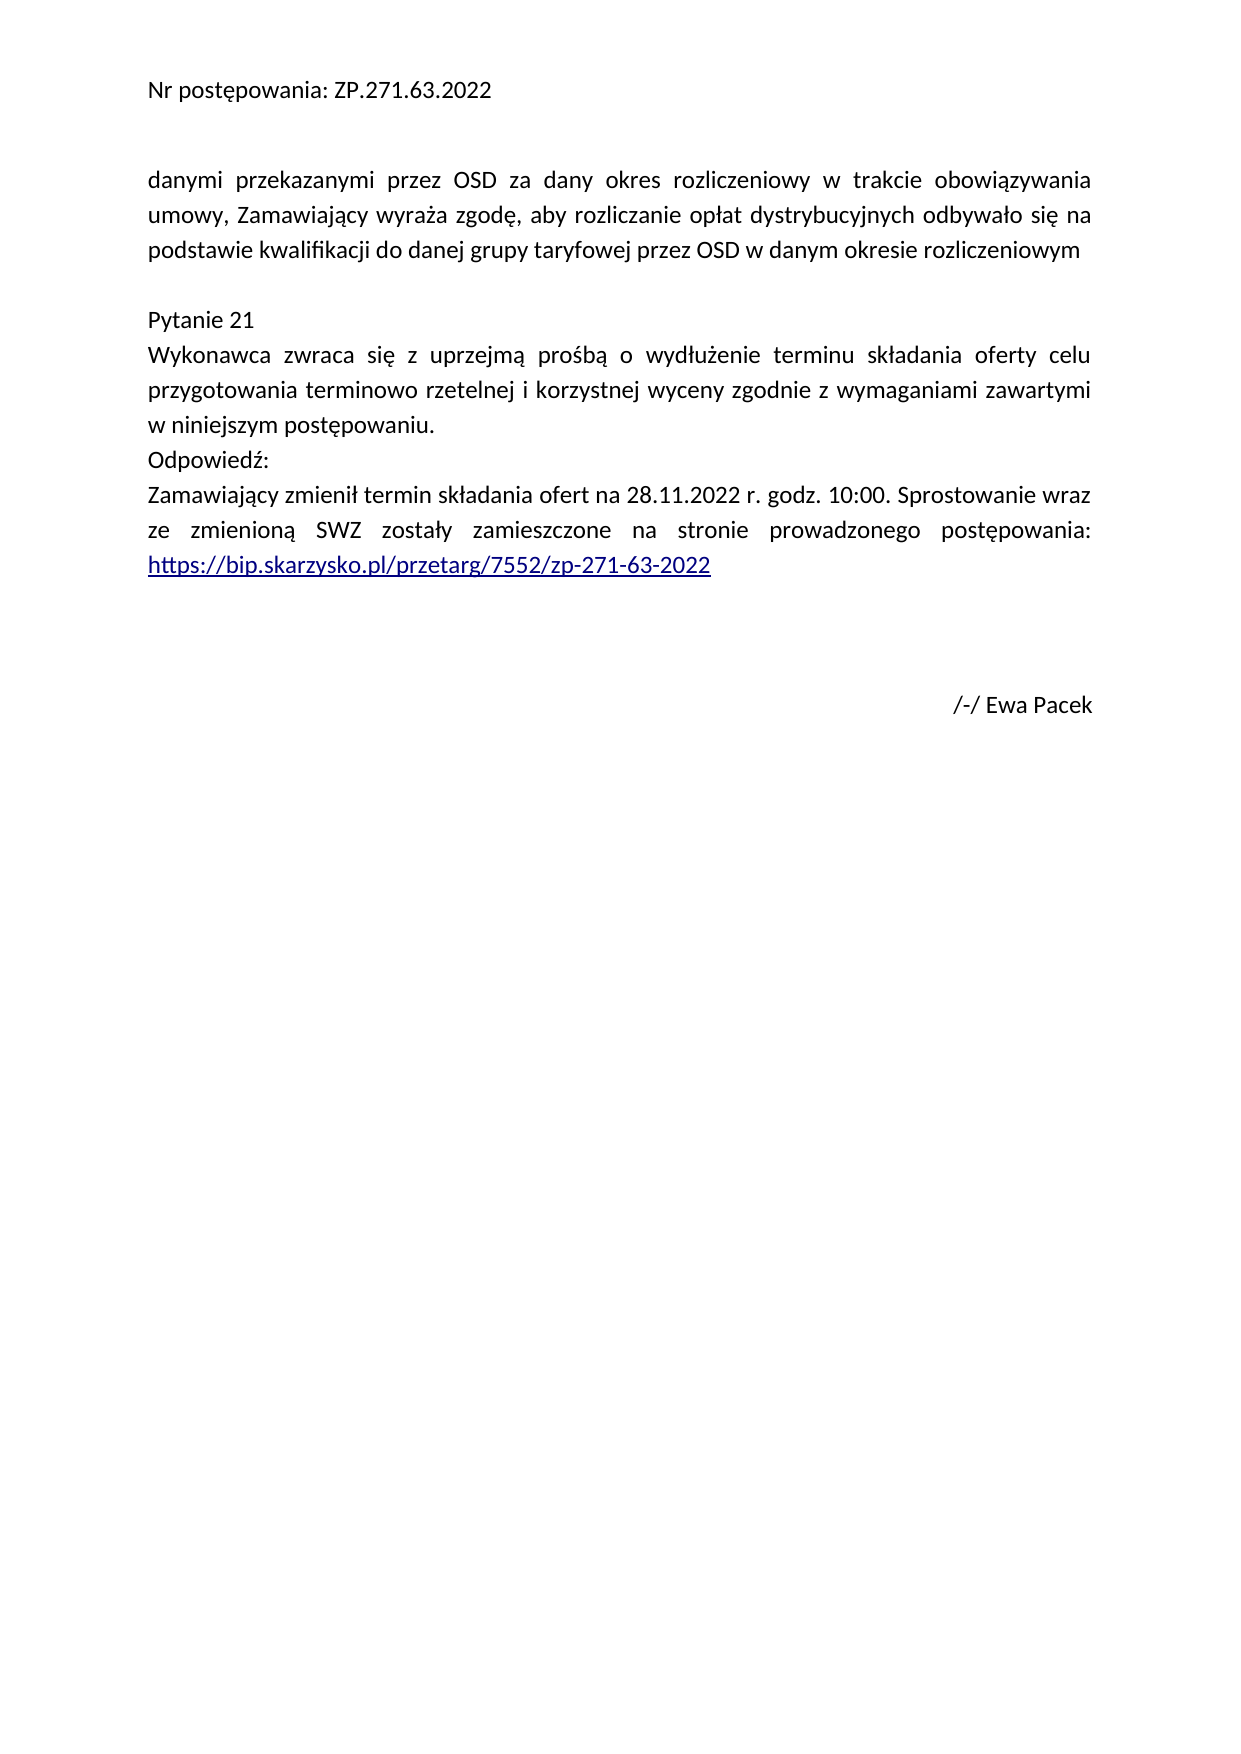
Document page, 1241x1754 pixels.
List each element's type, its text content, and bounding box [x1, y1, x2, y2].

text Pytanie 21 [148, 304, 1093, 335]
text /-/ Ewa Pacek [148, 689, 1093, 720]
text Zamawiający zmienił termin składania ofert na 28.11.2022 r. godz. 10:00. Sprostowanie wraz ze zmienioną SWZ zostały zamieszczone na stronie prowadzonego postępowania: https://bip.skarzysko.pl/przetarg/7552/zp-271-63-2022 [148, 479, 1093, 580]
text Odpowiedź: [148, 444, 1093, 475]
text danymi przekazanymi przez OSD za dany okres rozliczeniowy w trakcie obowiązywania umowy, Zamawiający wyraża zgodę, aby rozliczanie opłat dystrybucyjnych odbywało się na podstawie kwalifikacji do danej grupy taryfowej przez OSD w danym okresie rozliczeniowym [148, 164, 1093, 265]
text Wykonawca zwraca się z uprzejmą prośbą o wydłużenie terminu składania oferty celu przygotowania terminowo rzetelnej i korzystnej wyceny zgodnie z wymaganiami zawartymi w niniejszym postępowaniu. [148, 339, 1093, 440]
